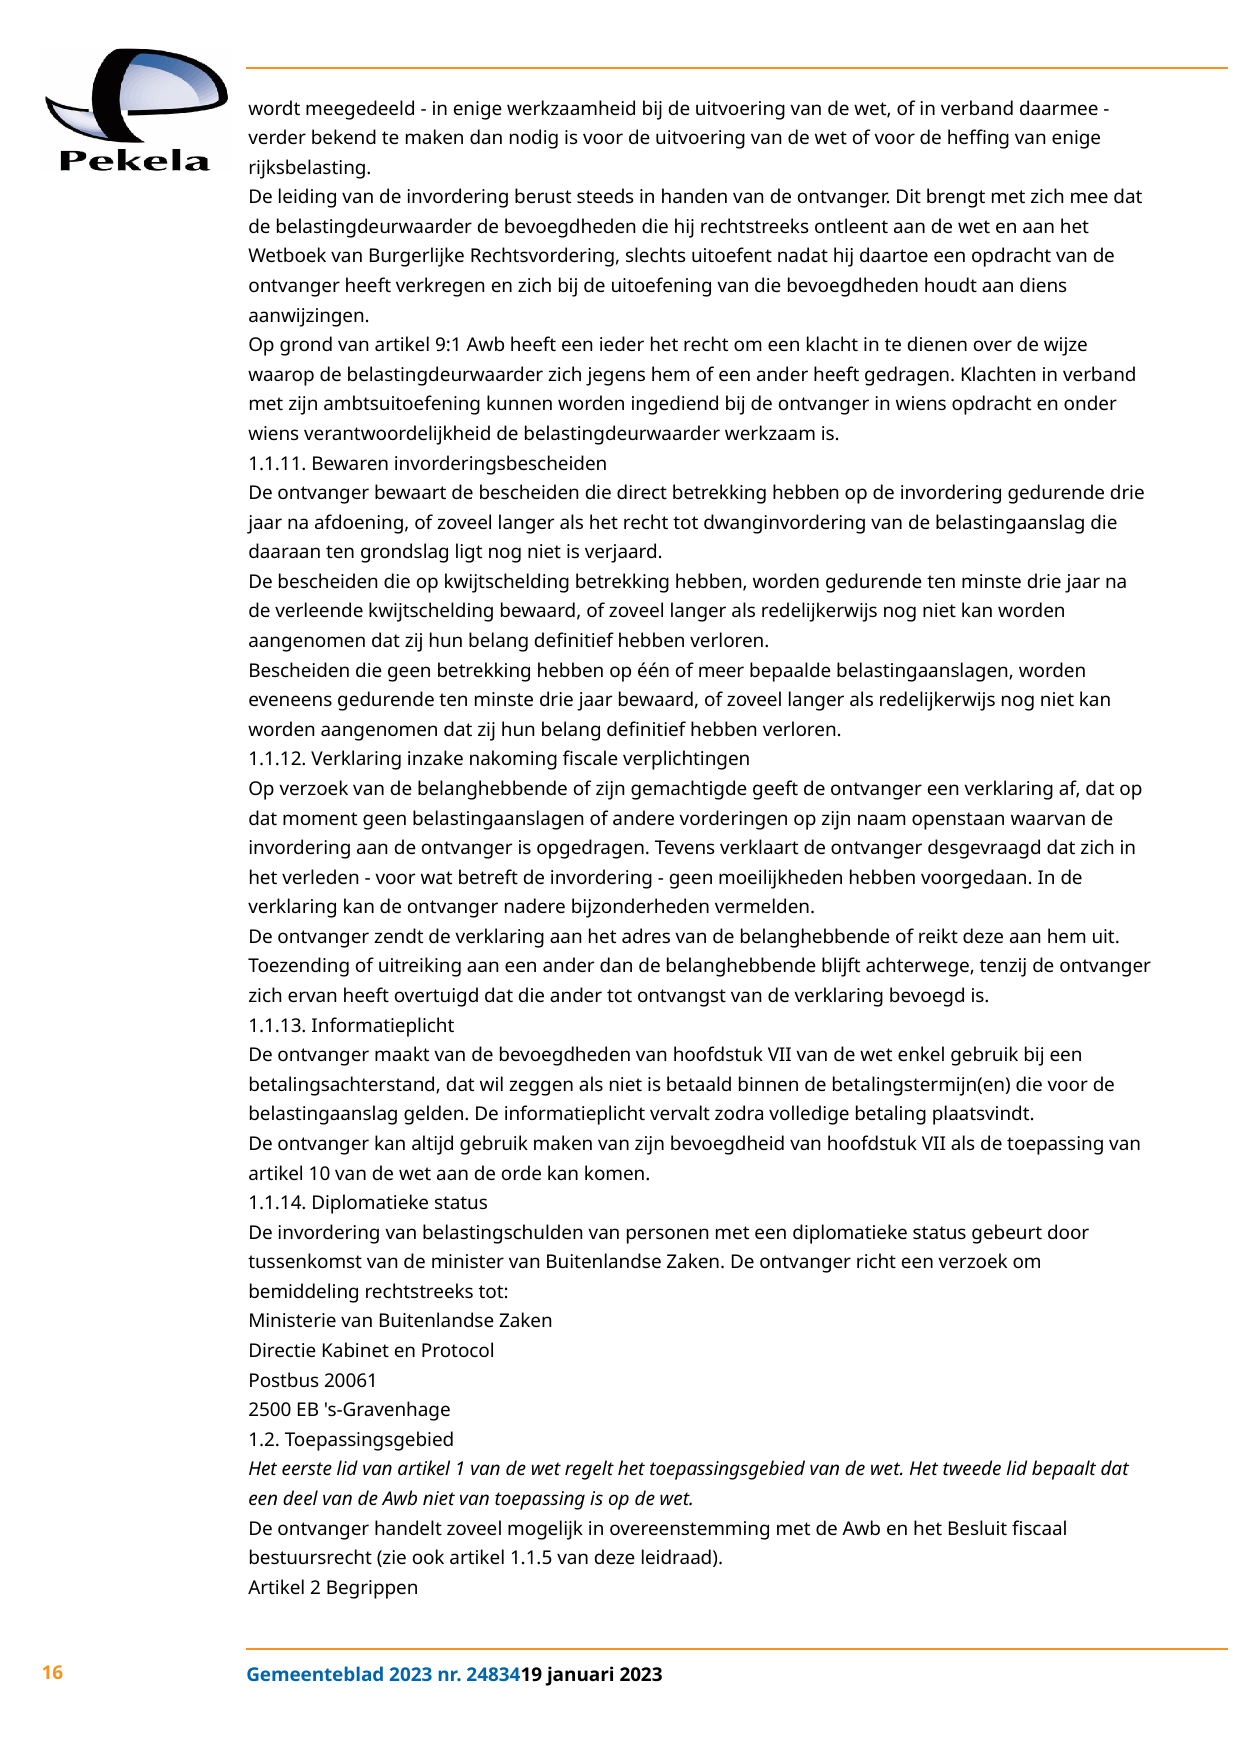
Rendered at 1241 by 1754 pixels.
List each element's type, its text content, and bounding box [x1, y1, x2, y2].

picture [41, 47, 231, 172]
text Het eerste lid van artikel 1 van de wet regelt het toepassingsgebied van de wet. Het tweede lid bepaalt dat een deel van de Awb niet van toepassing is op de wet. [248, 1456, 1152, 1511]
text 2500 EB 's-Gravenhage [248, 1396, 1152, 1422]
text 1.1.11. Bewaren invorderingsbescheiden [248, 450, 1152, 476]
text Bescheiden die geen betrekking hebben op één of meer bepaalde belastingaanslagen, worden eveneens gedurende ten minste drie jaar bewaard, of zoveel langer als redelijkerwijs nog niet kan worden aangenomen dat zij hun belang definitief hebben verloren. [248, 657, 1152, 742]
text De ontvanger handelt zoveel mogelijk in overeenstemming met de Awb en het Besluit fiscaal bestuursrecht (zie ook artikel 1.1.5 van deze leidraad). [248, 1515, 1152, 1570]
text Postbus 20061 [248, 1367, 1152, 1393]
text De bescheiden die op kwijtschelding betrekking hebben, worden gedurende ten minste drie jaar na de verleende kwijtschelding bewaard, of zoveel langer als redelijkerwijs nog niet kan worden aangenomen dat zij hun belang definitief hebben verloren. [248, 568, 1152, 653]
text 1.1.13. Informatieplicht [248, 1012, 1152, 1038]
text Op verzoek van de belanghebbende of zijn gemachtigde geeft de ontvanger een verklaring af, dat op dat moment geen belastingaanslagen of andere vorderingen op zijn naam openstaan waarvan de invordering aan de ontvanger is opgedragen. Tevens verklaart de ontvanger desgevraagd dat zich in het verleden - voor wat betreft de invordering - geen moeilijkheden hebben voorgedaan. In de verklaring kan de ontvanger nadere bijzonderheden vermelden. [248, 775, 1152, 919]
text De ontvanger zendt de verklaring aan het adres van de belanghebbende of reikt deze aan hem uit. Toezending of uitreiking aan een ander dan de belanghebbende blijft achterwege, tenzij de ontvanger zich ervan heeft overtuigd dat die ander tot ontvangst van de verklaring bevoegd is. [248, 923, 1152, 1008]
text De invordering van belastingschulden van personen met een diplomatieke status gebeurt door tussenkomst van de minister van Buitenlandse Zaken. De ontvanger richt een verzoek om bemiddeling rechtstreeks tot: [248, 1219, 1152, 1304]
text Directie Kabinet en Protocol [248, 1337, 1152, 1363]
text 1.1.14. Diplomatieke status [248, 1189, 1152, 1215]
text 1.1.12. Verklaring inzake nakoming fiscale verplichtingen [248, 746, 1152, 771]
text Ministerie van Buitenlandse Zaken [248, 1308, 1152, 1333]
text Op grond van artikel 9:1 Awb heeft een ieder het recht om een klacht in te dienen over de wijze waarop de belastingdeurwaarder zich jegens hem of een ander heeft gedragen. Klachten in verband met zijn ambtsuitoefening kunnen worden ingediend bij de ontvanger in wiens opdracht en onder wiens verantwoordelijkheid de belastingdeurwaarder werkzaam is. [248, 331, 1152, 446]
text De ontvanger maakt van de bevoegdheden van hoofdstuk VII van de wet enkel gebruik bij een betalingsachterstand, dat wil zeggen als niet is betaald binnen de betalingstermijn(en) die voor de belastingaanslag gelden. De informatieplicht vervalt zodra volledige betaling plaatsvindt. [248, 1041, 1152, 1126]
text De ontvanger kan altijd gebruik maken van zijn bevoegdheid van hoofdstuk VII als de toepassing van artikel 10 van de wet aan de orde kan komen. [248, 1130, 1152, 1186]
text De leiding van de invordering berust steeds in handen van de ontvanger. Dit brengt met zich mee dat de belastingdeurwaarder de bevoegdheden die hij rechtstreeks ontleent aan de wet en aan het Wetboek van Burgerlijke Rechtsvordering, slechts uitoefent nadat hij daartoe een opdracht van de ontvanger heeft verkregen en zich bij de uitoefening van die bevoegdheden houdt aan diens aanwijzingen. [248, 183, 1152, 328]
text 1.2. Toepassingsgebied [248, 1426, 1152, 1452]
text De ontvanger bewaart de bescheiden die direct betrekking hebben op de invordering gedurende drie jaar na afdoening, of zoveel langer als het recht tot dwanginvordering van de belastingaanslag die daaraan ten grondslag ligt nog niet is verjaard. [248, 479, 1152, 564]
text wordt meegedeeld - in enige werkzaamheid bij de uitvoering van de wet, of in verband daarmee - verder bekend te maken dan nodig is voor de uitvoering van de wet of voor de heffing van enige rijksbelasting. [248, 95, 1152, 180]
text Artikel 2 Begrippen [248, 1574, 1152, 1600]
